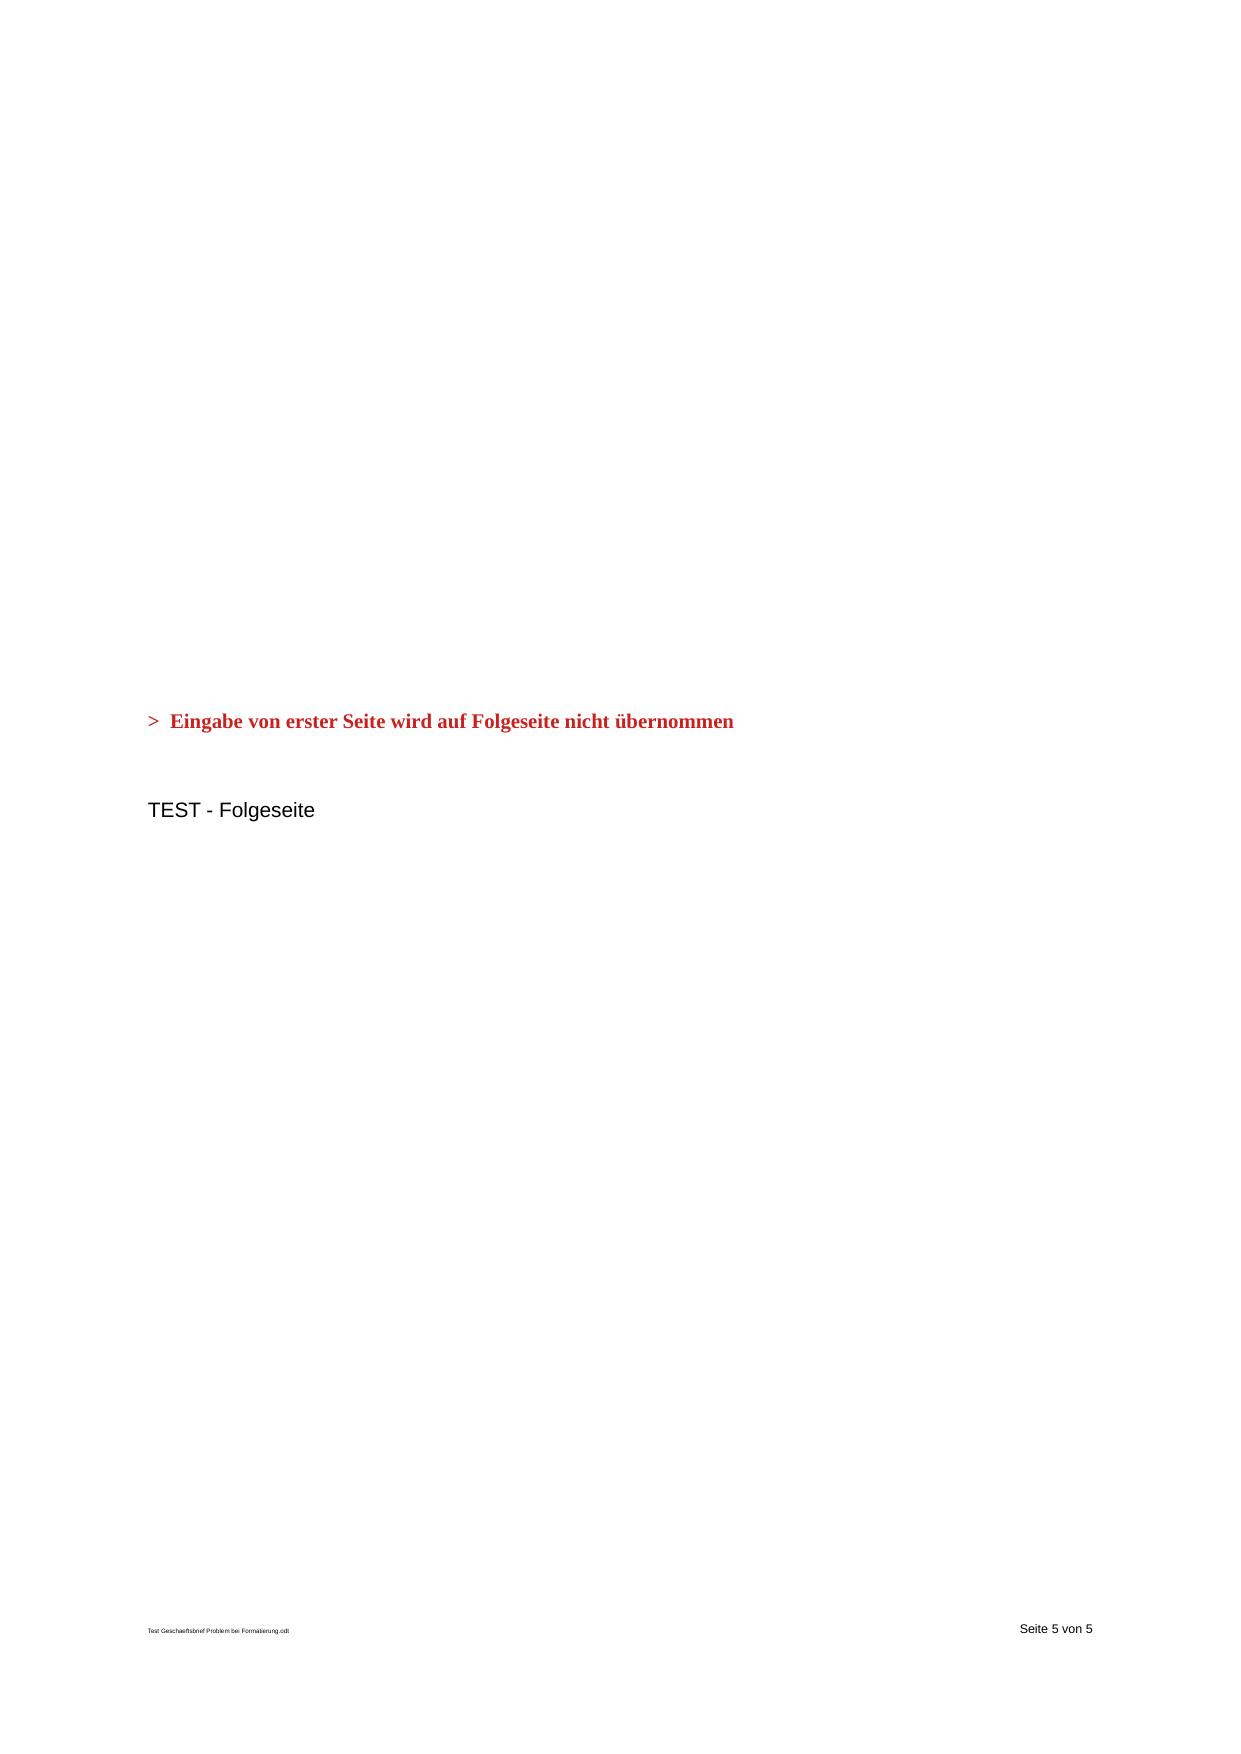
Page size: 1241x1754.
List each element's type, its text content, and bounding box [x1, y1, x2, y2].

text TEST - Folgeseite [148, 798, 1093, 822]
